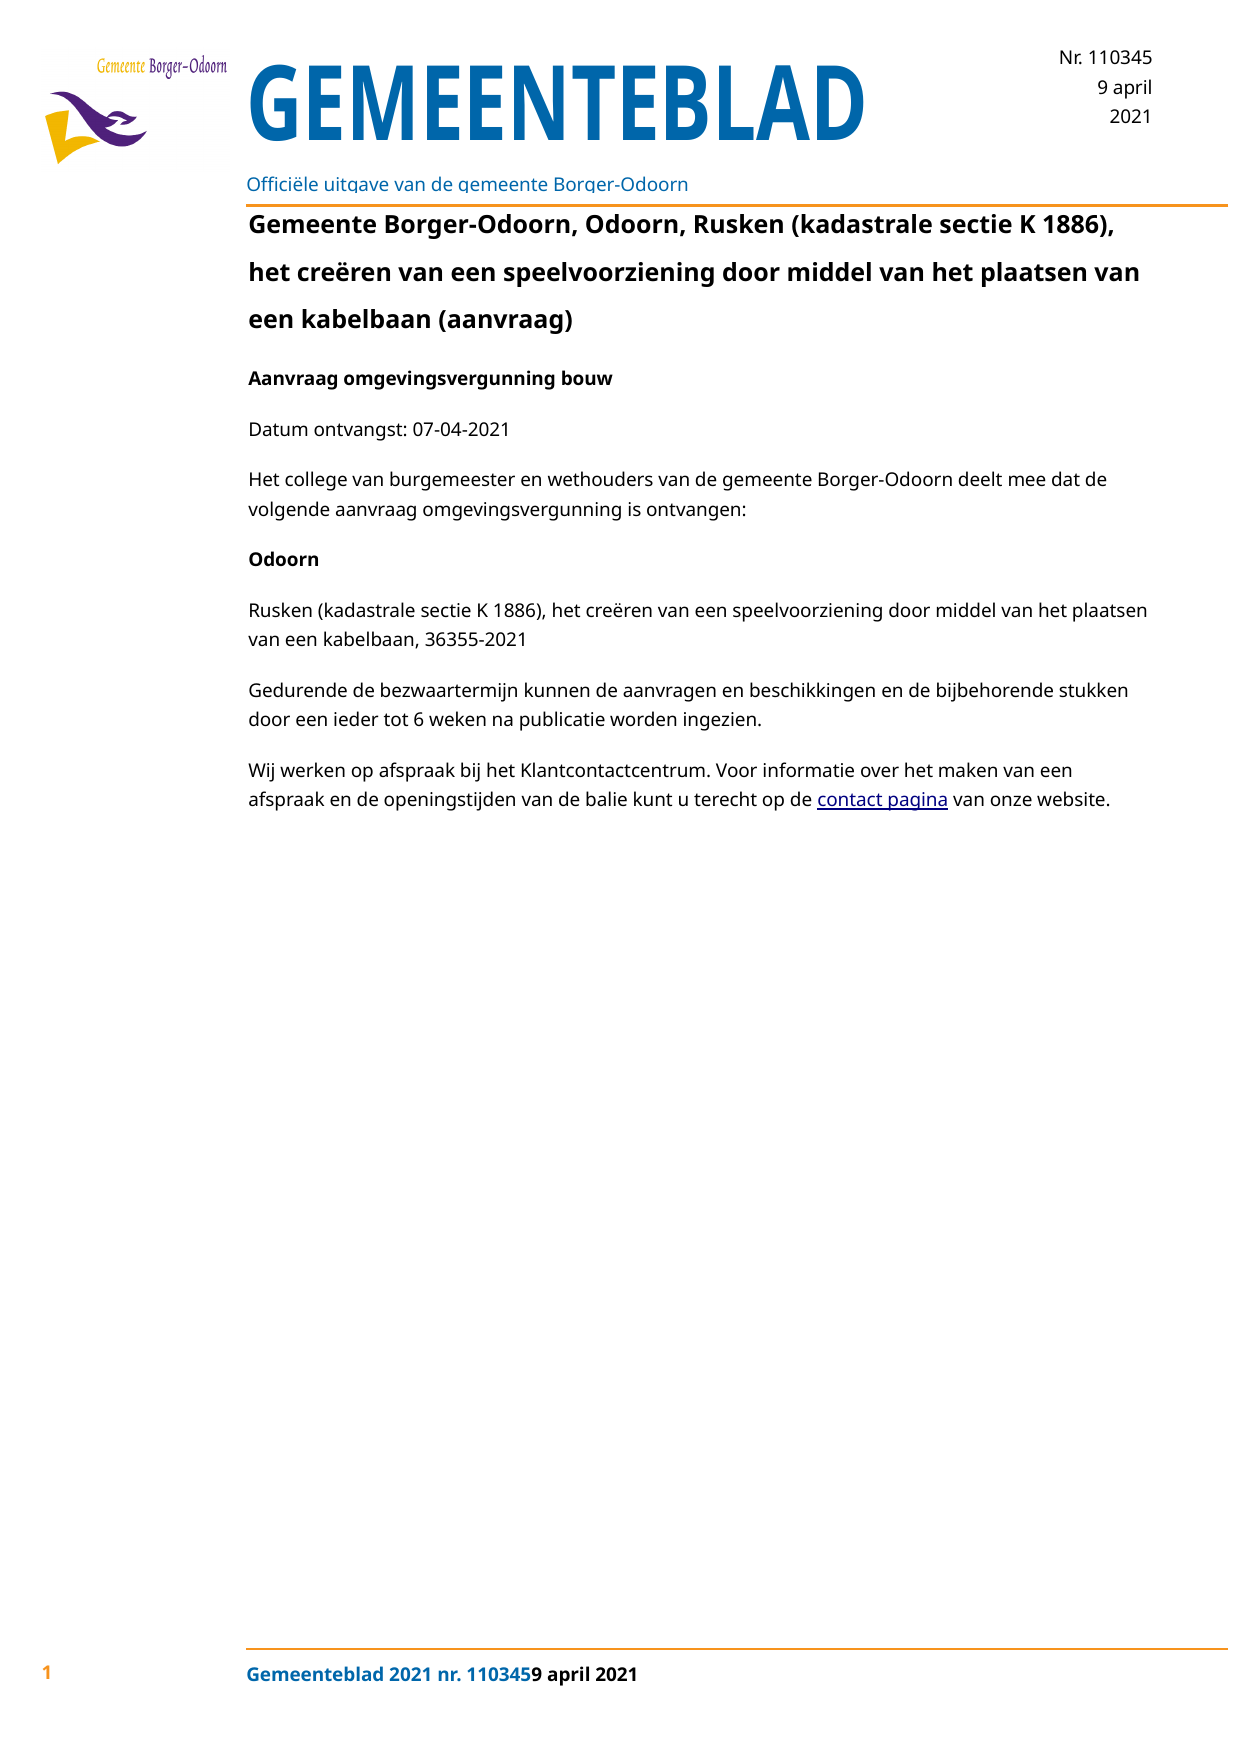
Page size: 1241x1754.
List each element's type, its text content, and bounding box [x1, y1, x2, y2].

text Rusken (kadastrale sectie K 1886), het creëren van een speelvoorziening door middel van het plaatsen van een kabelbaan, 36355-2021 [248, 597, 1152, 652]
picture [41, 47, 231, 172]
text Gedurende de bezwaartermijn kunnen de aanvragen en beschikkingen en de bijbehorende stukken door een ieder tot 6 weken na publicatie worden ingezien. [248, 677, 1152, 732]
text Aanvraag omgevingsvergunning bouw [248, 366, 1152, 391]
text Odoorn [248, 546, 1152, 572]
text Wij werken op afspraak bij het Klantcontactcentrum. Voor informatie over het maken van een afspraak en de openingstijden van de balie kunt u terecht op de contact pagina van onze website. [248, 757, 1152, 812]
text Het college van burgemeester en wethouders van de gemeente Borger-Odoorn deelt mee dat de volgende aanvraag omgevingsvergunning is ontvangen: [248, 466, 1152, 522]
text Gemeente Borger-Odoorn, Odoorn, Rusken (kadastrale sectie K 1886), het creëren van een speelvoorziening door middel van het plaatsen van een kabelbaan (aanvraag) [248, 207, 1152, 336]
text Datum ontvangst: 07-04-2021 [248, 416, 1152, 442]
